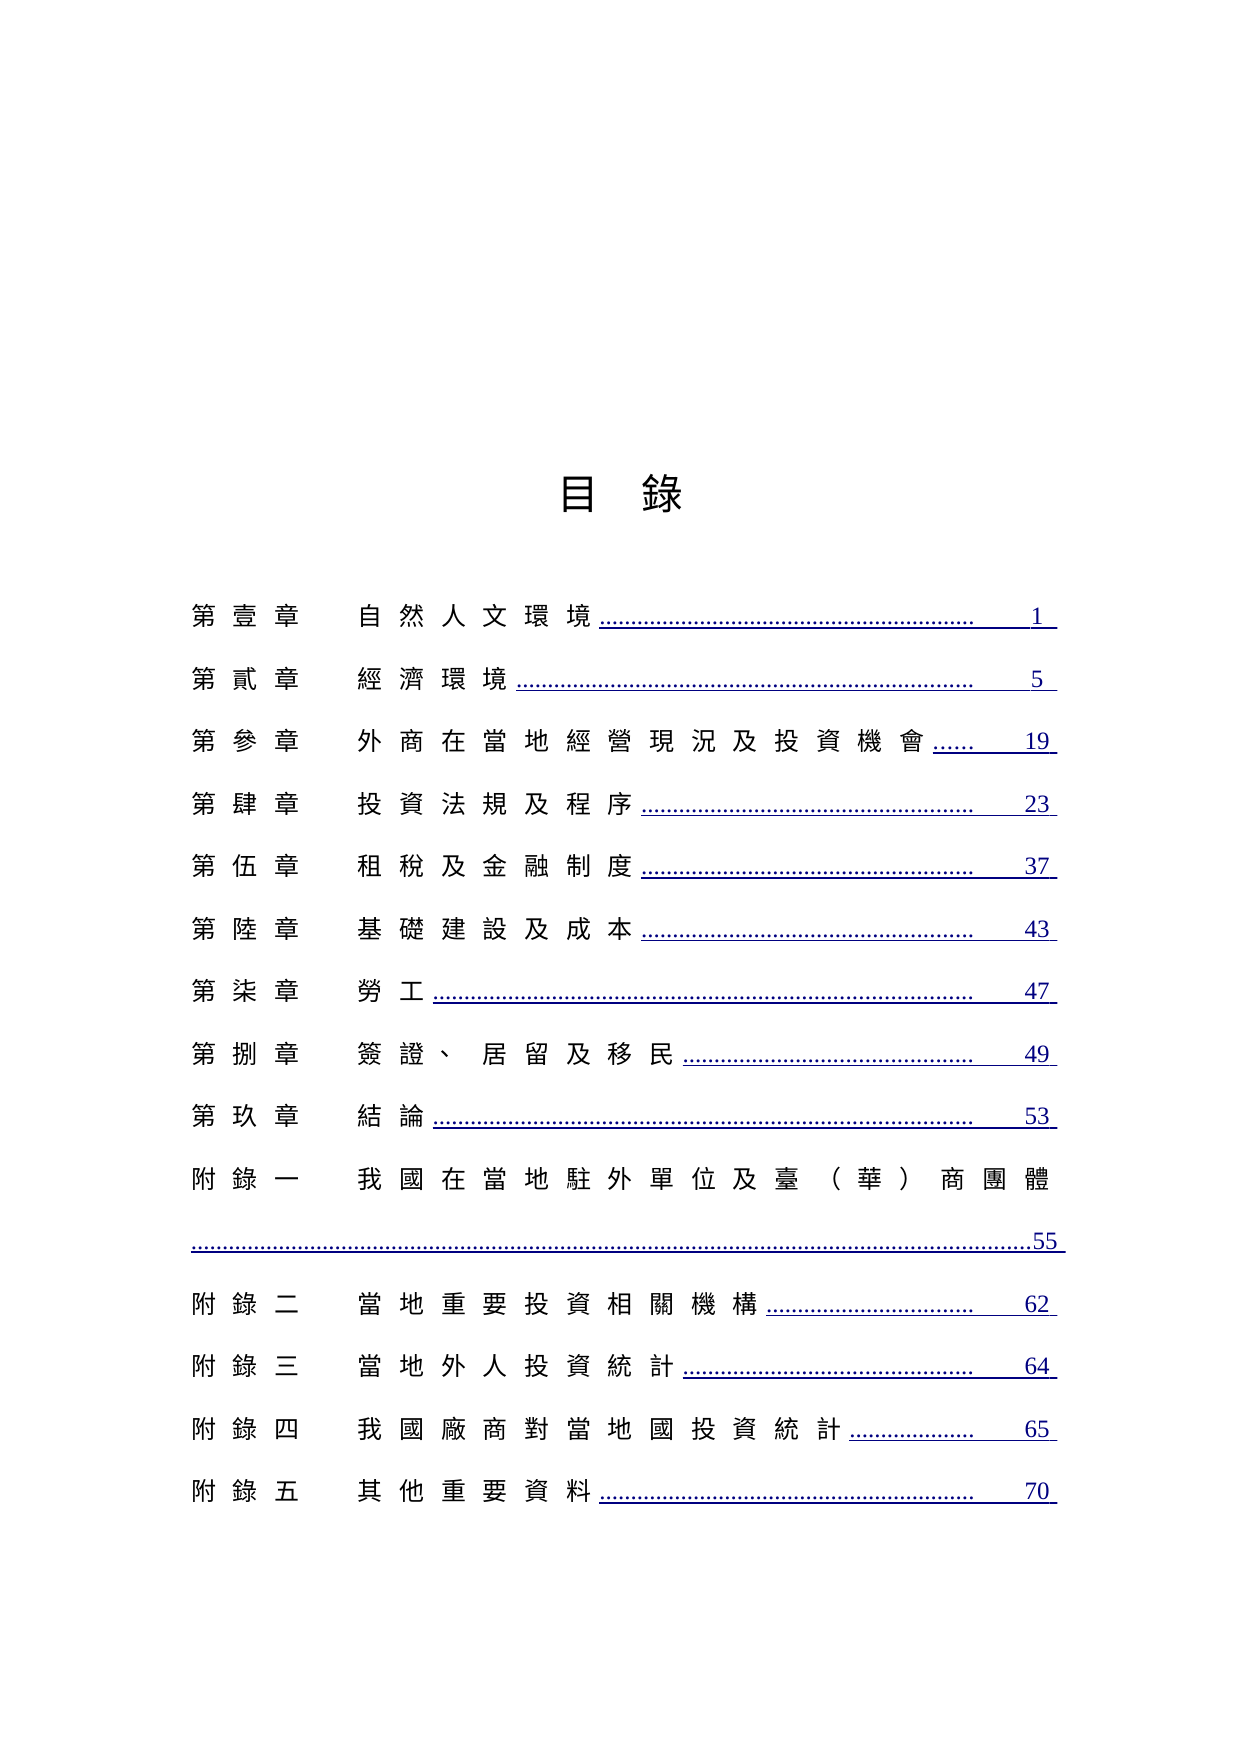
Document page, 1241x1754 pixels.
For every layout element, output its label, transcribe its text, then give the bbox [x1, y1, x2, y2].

text 第柒章 勞工 47 [183, 949, 1058, 1012]
text 第貳章 經濟環境 5 [183, 637, 1058, 699]
text 目 錄 [183, 449, 1058, 512]
text 第捌章 簽證、居留及移民 49 [183, 1012, 1058, 1074]
text 附錄三 當地外人投資統計 64 [183, 1324, 1058, 1387]
text 附錄一 我國在當地駐外單位及臺（華）商團體 55 [183, 1137, 1058, 1262]
text 第玖章 結論 53 [183, 1074, 1058, 1137]
text 第陸章 基礎建設及成本 43 [183, 887, 1058, 949]
text 第壹章 自然人文環境 1 [183, 574, 1058, 637]
text 第參章 外商在當地經營現況及投資機會 19 [183, 699, 1058, 762]
text 附錄四 我國廠商對當地國投資統計 65 [183, 1387, 1058, 1449]
text 附錄二 當地重要投資相關機構 62 [183, 1262, 1058, 1324]
text 第伍章 租稅及金融制度 37 [183, 824, 1058, 887]
text 第肆章 投資法規及程序 23 [183, 762, 1058, 824]
text 附錄五 其他重要資料 70 [183, 1449, 1058, 1512]
